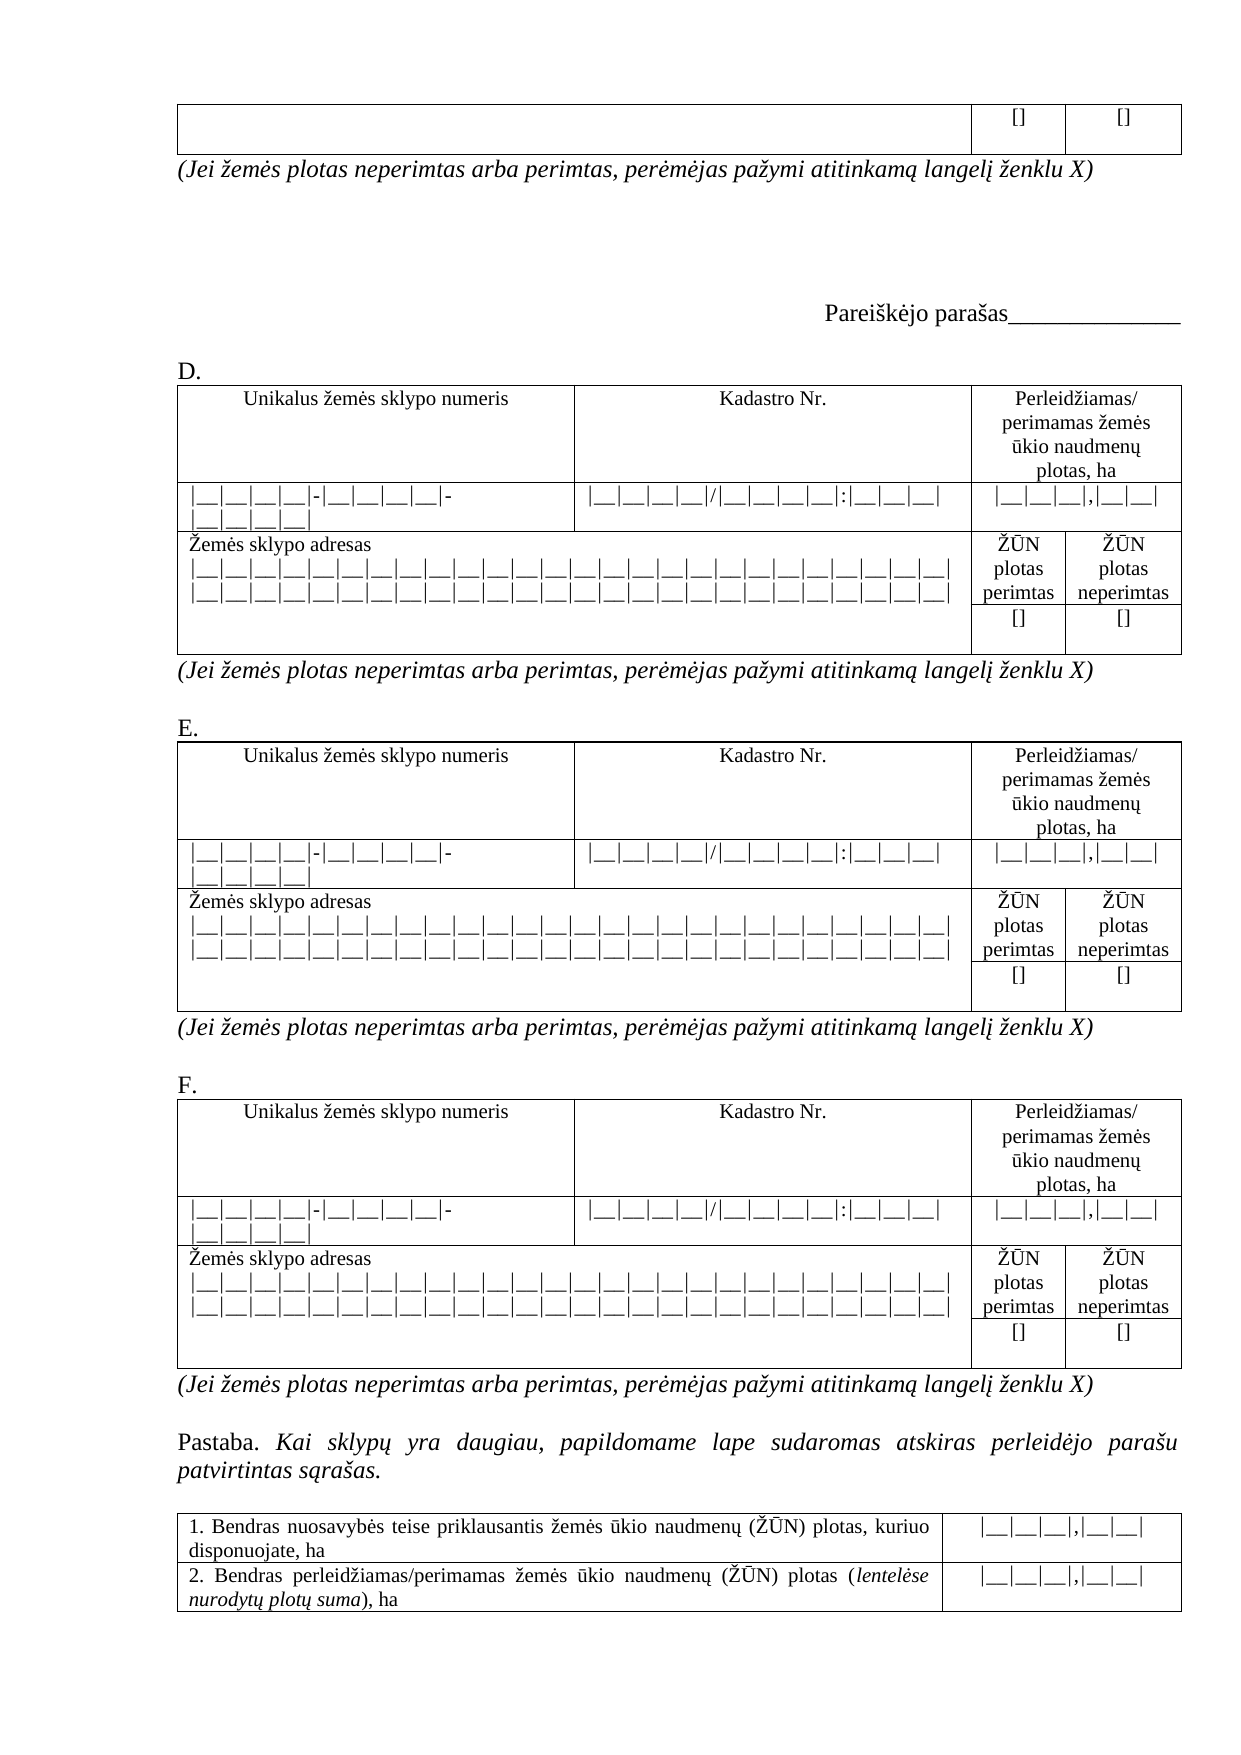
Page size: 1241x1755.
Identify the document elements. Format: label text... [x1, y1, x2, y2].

table_cell ŽŪN plotas perimtas [972, 1246, 1065, 1318]
text D. [177, 356, 1181, 384]
table_cell ____-___-___ [178, 840, 574, 888]
table_header ___,__ [943, 1514, 1181, 1562]
table_header Kadastro Nr. [575, 743, 971, 839]
table_header Kadastro Nr. [575, 386, 971, 482]
table_cell [] [1066, 962, 1181, 1011]
table_cell ŽŪN plotas neperimtas [1066, 532, 1181, 604]
text E. [177, 713, 1181, 741]
table_cell ____-___-___ [178, 1197, 574, 1245]
table_cell [178, 105, 971, 153]
table_cell [] [972, 605, 1065, 654]
table_cell ___,__ [972, 840, 1181, 888]
text (Jei žemės plotas neperimtas arba perimtas, perėmėjas pažymi atitinkamą langelį ženklu X) [177, 1012, 1181, 1041]
table_cell [] [1066, 105, 1181, 153]
table_header Perleidžiamas/ perimamas žemės ūkio naudmenų plotas, ha [972, 743, 1181, 839]
table_cell Žemės sklypo adresas _________________________ _________________________ [178, 889, 971, 1011]
table_cell [] [972, 962, 1065, 1011]
text (Jei žemės plotas neperimtas arba perimtas, perėmėjas pažymi atitinkamą langelį ženklu X) [177, 1369, 1181, 1398]
table_header Kadastro Nr. [575, 1100, 971, 1196]
text (Jei žemės plotas neperimtas arba perimtas, perėmėjas pažymi atitinkamą langelį ženklu X) [177, 655, 1181, 684]
table_cell ŽŪN plotas perimtas [972, 889, 1065, 961]
table_cell ŽŪN plotas neperimtas [1066, 889, 1181, 961]
table_cell ____/____:___ [575, 483, 971, 531]
text Pareiškėjo parašas [177, 298, 1181, 327]
table_cell 2. Bendras perleidžiamas/perimamas žemės ūkio naudmenų (ŽŪN) plotas (lentelėse nurodytų plotų suma), ha [178, 1563, 942, 1611]
table_cell [] [972, 1319, 1065, 1368]
table_header Unikalus žemės sklypo numeris [178, 1100, 574, 1196]
table_cell ___,__ [972, 1197, 1181, 1245]
table_cell ____/____:___ [575, 840, 971, 888]
table_cell ____-___-___ [178, 483, 574, 531]
table_header 1. Bendras nuosavybės teise priklausantis žemės ūkio naudmenų (ŽŪN) plotas, kuriuo disponuojate, ha [178, 1514, 942, 1562]
table_cell ŽŪN plotas neperimtas [1066, 1246, 1181, 1318]
text F. [177, 1070, 1181, 1098]
table_cell ___,__ [972, 483, 1181, 531]
table_cell [] [1066, 605, 1181, 654]
table_cell Žemės sklypo adresas _________________________ _________________________ [178, 1246, 971, 1368]
table_cell ŽŪN plotas perimtas [972, 532, 1065, 604]
table_cell ____/____:___ [575, 1197, 971, 1245]
table_cell [] [972, 105, 1065, 153]
table_cell [] [1066, 1319, 1181, 1368]
table_cell Žemės sklypo adresas _________________________ _________________________ [178, 532, 971, 654]
table_cell ___,__ [943, 1563, 1181, 1611]
table_header Perleidžiamas/ perimamas žemės ūkio naudmenų plotas, ha [972, 1100, 1181, 1196]
table_header Unikalus žemės sklypo numeris [178, 743, 574, 839]
table_header Unikalus žemės sklypo numeris [178, 386, 574, 482]
text Pastaba. Kai sklypų yra daugiau, papildomame lape sudaromas atskiras perleidėjo parašu patvirtintas sąrašas. [177, 1427, 1181, 1484]
text (Jei žemės plotas neperimtas arba perimtas, perėmėjas pažymi atitinkamą langelį ženklu X) [177, 155, 1181, 183]
table_header Perleidžiamas/ perimamas žemės ūkio naudmenų plotas, ha [972, 386, 1181, 482]
